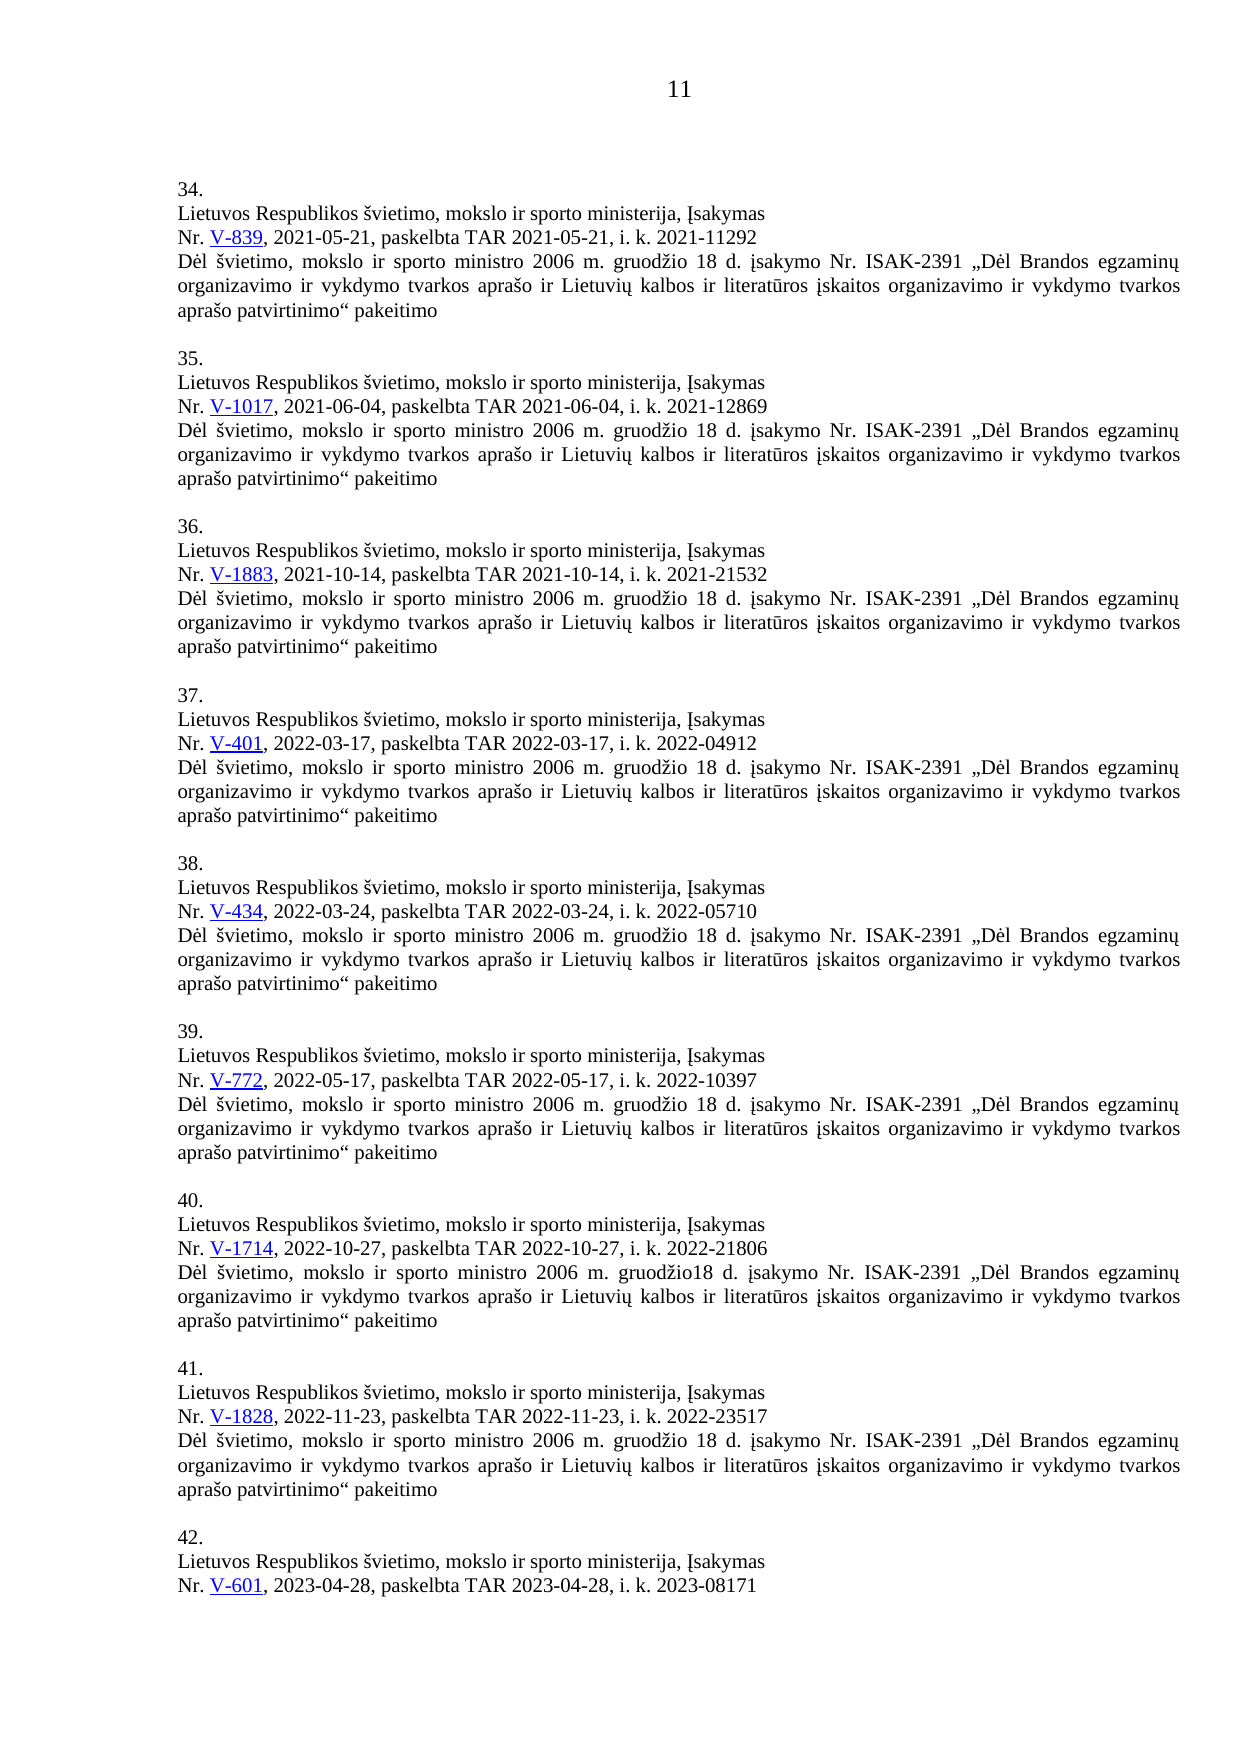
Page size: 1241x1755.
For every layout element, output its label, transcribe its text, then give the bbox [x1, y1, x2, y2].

text Lietuvos Respublikos švietimo, mokslo ir sporto ministerija, Įsakymas [177, 707, 1181, 731]
text 37. [177, 682, 1181, 707]
text 35. [177, 346, 1181, 370]
text Lietuvos Respublikos švietimo, mokslo ir sporto ministerija, Įsakymas [177, 370, 1181, 394]
text 41. [177, 1356, 1181, 1380]
text Lietuvos Respublikos švietimo, mokslo ir sporto ministerija, Įsakymas [177, 1380, 1181, 1404]
text 34. [177, 177, 1181, 201]
text Dėl švietimo, mokslo ir sporto ministro 2006 m. gruodžio 18 d. įsakymo Nr. ISAK-2391 „Dėl Brandos egzaminų organizavimo ir vykdymo tvarkos aprašo ir Lietuvių kalbos ir literatūros įskaitos organizavimo ir vykdymo tvarkos aprašo patvirtinimo“ pakeitimo [177, 1428, 1181, 1501]
text Lietuvos Respublikos švietimo, mokslo ir sporto ministerija, Įsakymas [177, 1043, 1181, 1067]
text Lietuvos Respublikos švietimo, mokslo ir sporto ministerija, Įsakymas [177, 201, 1181, 225]
text Nr. V-1828, 2022-11-23, paskelbta TAR 2022-11-23, i. k. 2022-23517 [177, 1404, 1181, 1428]
text 42. [177, 1525, 1181, 1549]
text Nr. V-1883, 2021-10-14, paskelbta TAR 2021-10-14, i. k. 2021-21532 [177, 562, 1181, 586]
text Lietuvos Respublikos švietimo, mokslo ir sporto ministerija, Įsakymas [177, 1549, 1181, 1573]
text Nr. V-772, 2022-05-17, paskelbta TAR 2022-05-17, i. k. 2022-10397 [177, 1067, 1181, 1092]
text Nr. V-1017, 2021-06-04, paskelbta TAR 2021-06-04, i. k. 2021-12869 [177, 394, 1181, 418]
text 38. [177, 851, 1181, 875]
text Lietuvos Respublikos švietimo, mokslo ir sporto ministerija, Įsakymas [177, 875, 1181, 899]
text Nr. V-839, 2021-05-21, paskelbta TAR 2021-05-21, i. k. 2021-11292 [177, 225, 1181, 249]
text Dėl švietimo, mokslo ir sporto ministro 2006 m. gruodžio 18 d. įsakymo Nr. ISAK-2391 „Dėl Brandos egzaminų organizavimo ir vykdymo tvarkos aprašo ir Lietuvių kalbos ir literatūros įskaitos organizavimo ir vykdymo tvarkos aprašo patvirtinimo“ pakeitimo [177, 923, 1181, 995]
text Lietuvos Respublikos švietimo, mokslo ir sporto ministerija, Įsakymas [177, 538, 1181, 562]
text Nr. V-434, 2022-03-24, paskelbta TAR 2022-03-24, i. k. 2022-05710 [177, 899, 1181, 923]
text 36. [177, 514, 1181, 538]
text Dėl švietimo, mokslo ir sporto ministro 2006 m. gruodžio 18 d. įsakymo Nr. ISAK-2391 „Dėl Brandos egzaminų organizavimo ir vykdymo tvarkos aprašo ir Lietuvių kalbos ir literatūros įskaitos organizavimo ir vykdymo tvarkos aprašo patvirtinimo“ pakeitimo [177, 249, 1181, 322]
text Dėl švietimo, mokslo ir sporto ministro 2006 m. gruodžio 18 d. įsakymo Nr. ISAK-2391 „Dėl Brandos egzaminų organizavimo ir vykdymo tvarkos aprašo ir Lietuvių kalbos ir literatūros įskaitos organizavimo ir vykdymo tvarkos aprašo patvirtinimo“ pakeitimo [177, 1092, 1181, 1164]
text Dėl švietimo, mokslo ir sporto ministro 2006 m. gruodžio18 d. įsakymo Nr. ISAK-2391 „Dėl Brandos egzaminų organizavimo ir vykdymo tvarkos aprašo ir Lietuvių kalbos ir literatūros įskaitos organizavimo ir vykdymo tvarkos aprašo patvirtinimo“ pakeitimo [177, 1260, 1181, 1332]
text 39. [177, 1019, 1181, 1043]
text Dėl švietimo, mokslo ir sporto ministro 2006 m. gruodžio 18 d. įsakymo Nr. ISAK-2391 „Dėl Brandos egzaminų organizavimo ir vykdymo tvarkos aprašo ir Lietuvių kalbos ir literatūros įskaitos organizavimo ir vykdymo tvarkos aprašo patvirtinimo“ pakeitimo [177, 755, 1181, 827]
text Nr. V-401, 2022-03-17, paskelbta TAR 2022-03-17, i. k. 2022-04912 [177, 731, 1181, 755]
text 40. [177, 1188, 1181, 1212]
text Lietuvos Respublikos švietimo, mokslo ir sporto ministerija, Įsakymas [177, 1212, 1181, 1236]
text Dėl švietimo, mokslo ir sporto ministro 2006 m. gruodžio 18 d. įsakymo Nr. ISAK-2391 „Dėl Brandos egzaminų organizavimo ir vykdymo tvarkos aprašo ir Lietuvių kalbos ir literatūros įskaitos organizavimo ir vykdymo tvarkos aprašo patvirtinimo“ pakeitimo [177, 586, 1181, 658]
text Dėl švietimo, mokslo ir sporto ministro 2006 m. gruodžio 18 d. įsakymo Nr. ISAK-2391 „Dėl Brandos egzaminų organizavimo ir vykdymo tvarkos aprašo ir Lietuvių kalbos ir literatūros įskaitos organizavimo ir vykdymo tvarkos aprašo patvirtinimo“ pakeitimo [177, 418, 1181, 490]
text Nr. V-1714, 2022-10-27, paskelbta TAR 2022-10-27, i. k. 2022-21806 [177, 1236, 1181, 1260]
text Nr. V-601, 2023-04-28, paskelbta TAR 2023-04-28, i. k. 2023-08171 [177, 1573, 1181, 1597]
